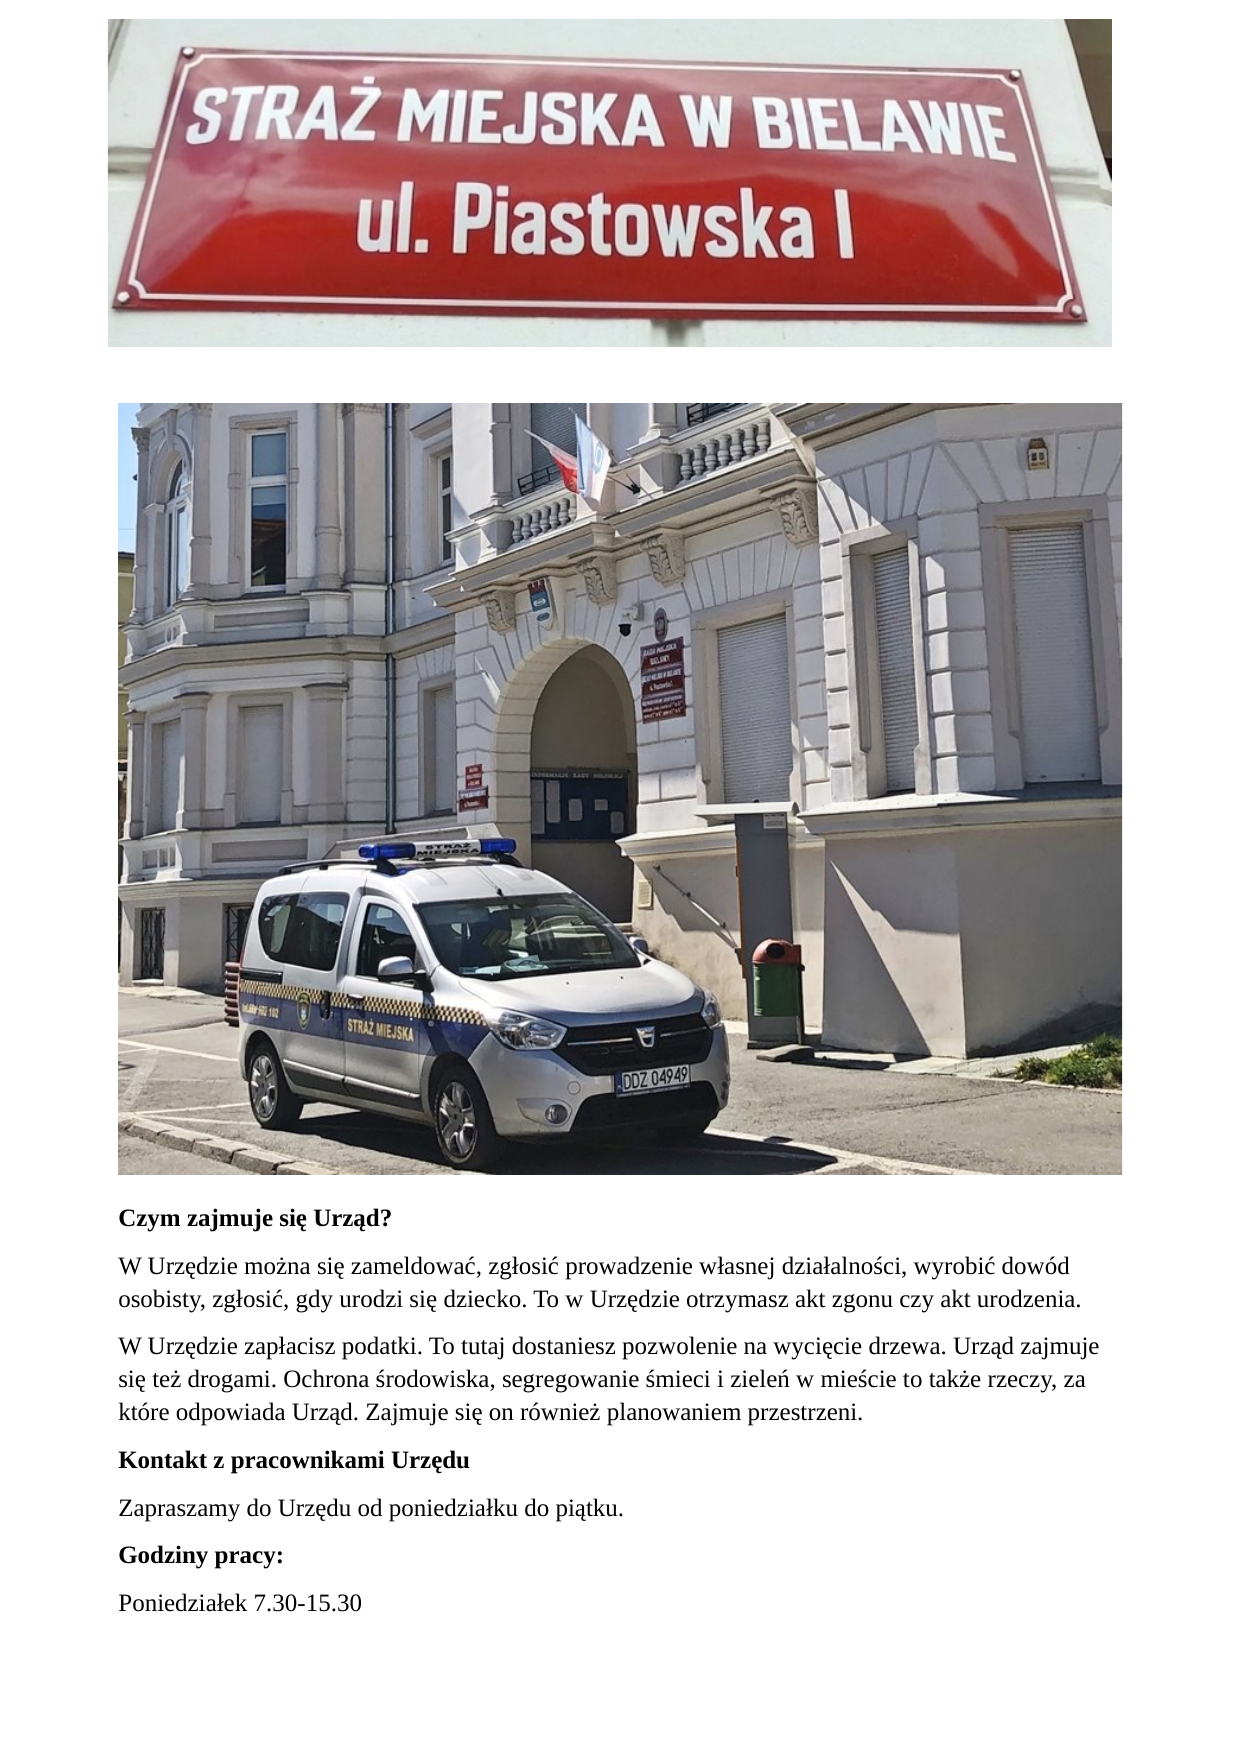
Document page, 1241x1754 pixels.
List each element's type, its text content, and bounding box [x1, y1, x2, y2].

picture [118, 403, 1123, 1175]
text Godziny pracy: [118, 1540, 1122, 1569]
text W Urzędzie można się zameldować, zgłosić prowadzenie własnej działalności, wyrobić dowód osobisty, zgłosić, gdy urodzi się dziecko. To w Urzędzie otrzymasz akt zgonu czy akt urodzenia. [118, 1251, 1122, 1312]
text Czym zajmuje się Urząd? [118, 1203, 1122, 1232]
picture [107, 19, 1112, 347]
text W Urzędzie zapłacisz podatki. To tutaj dostaniesz pozwolenie na wycięcie drzewa. Urząd zajmuje się też drogami. Ochrona środowiska, segregowanie śmieci i zieleń w mieście to także rzeczy, za które odpowiada Urząd. Zajmuje się on również planowaniem przestrzeni. [118, 1331, 1122, 1426]
text Kontakt z pracownikami Urzędu [118, 1445, 1122, 1474]
text Zapraszamy do Urzędu od poniedziałku do piątku. [118, 1493, 1122, 1521]
text Poniedziałek 7.30-15.30 [118, 1588, 1122, 1617]
